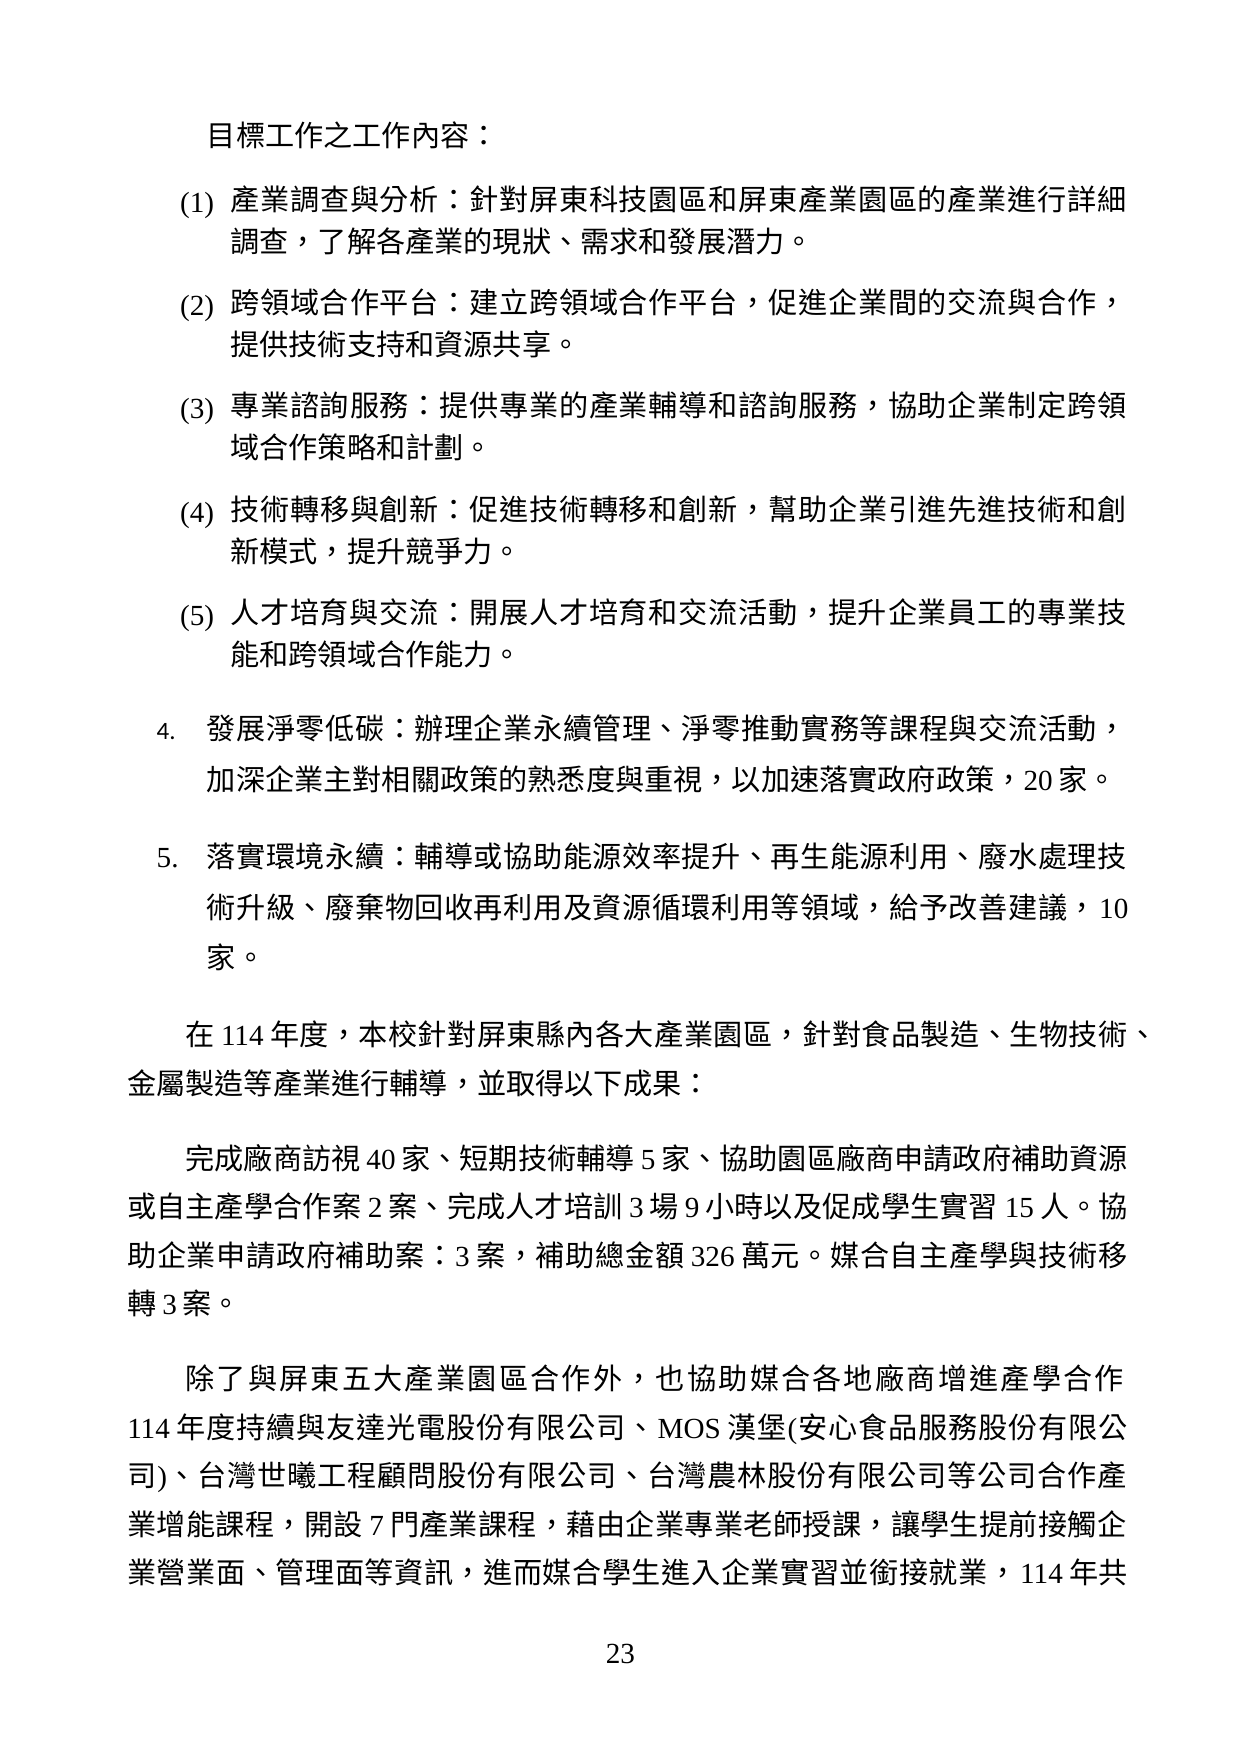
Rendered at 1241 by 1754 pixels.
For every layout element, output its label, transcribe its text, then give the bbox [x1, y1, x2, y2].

list 落實環境永續：輔導或協助能源效率提升、再生能源利用、廢水處理技術升級、廢棄物回收再利用及資源循環利用等領域，給予改善建議，10家。 [156, 833, 1128, 977]
list 產業調查與分析：針對屏東科技園區和屏東產業園區的產業進行詳細調查，了解各產業的現狀、需求和發展潛力。 [180, 176, 1128, 261]
list 人才培育與交流：開展人才培育和交流活動，提升企業員工的專業技能和跨領域合作能力。 [180, 589, 1128, 674]
list 發展淨零低碳：辦理企業永續管理、淨零推動實務等課程與交流活動，加深企業主對相關政策的熟悉度與重視，以加速落實政府政策，20家。 [156, 706, 1128, 799]
list 跨領域合作平台：建立跨領域合作平台，促進企業間的交流與合作，提供技術支持和資源共享。 [180, 279, 1128, 364]
text 除了與屏東五大產業園區合作外，也協助媒合各地廠商增進產學合作，114年度持續與友達光電股份有限公司、MOS漢堡(安心食品服務股份有限公司)、台灣世曦工程顧問股份有限公司、台灣農林股份有限公司等公司合作產業增能課程，開設7門產業課程，藉由企業專業老師授課，讓學生提前接觸企業營業面、管理面等資訊，進而媒合學生進入企業實習並銜接就業，114年共有162人次學生修習課程，也輔導校內老師及合作廠商參加亞太農業展、台灣創新技術博覽會及台北食品展等活動，增加本校研發成果曝光機會。 [127, 1356, 1128, 1592]
list 專業諮詢服務：提供專業的產業輔導和諮詢服務，協助企業制定跨領域合作策略和計劃。 [180, 383, 1128, 467]
text 在114年度，本校針對屏東縣內各大產業園區，針對食品製造、生物技術、金屬製造等產業進行輔導，並取得以下成果： [127, 1012, 1128, 1103]
list 技術轉移與創新：促進技術轉移和創新，幫助企業引進先進技術和創新模式，提升競爭力。 [180, 486, 1128, 571]
list 目標工作之工作內容： [156, 112, 1128, 154]
text 完成廠商訪視40家、短期技術輔導5家、協助園區廠商申請政府補助資源或自主產學合作案2案、完成人才培訓3場9小時以及促成學生實習15人。協助企業申請政府補助案：3案，補助總金額326萬元。媒合自主產學與技術移轉3案。 [127, 1135, 1128, 1323]
